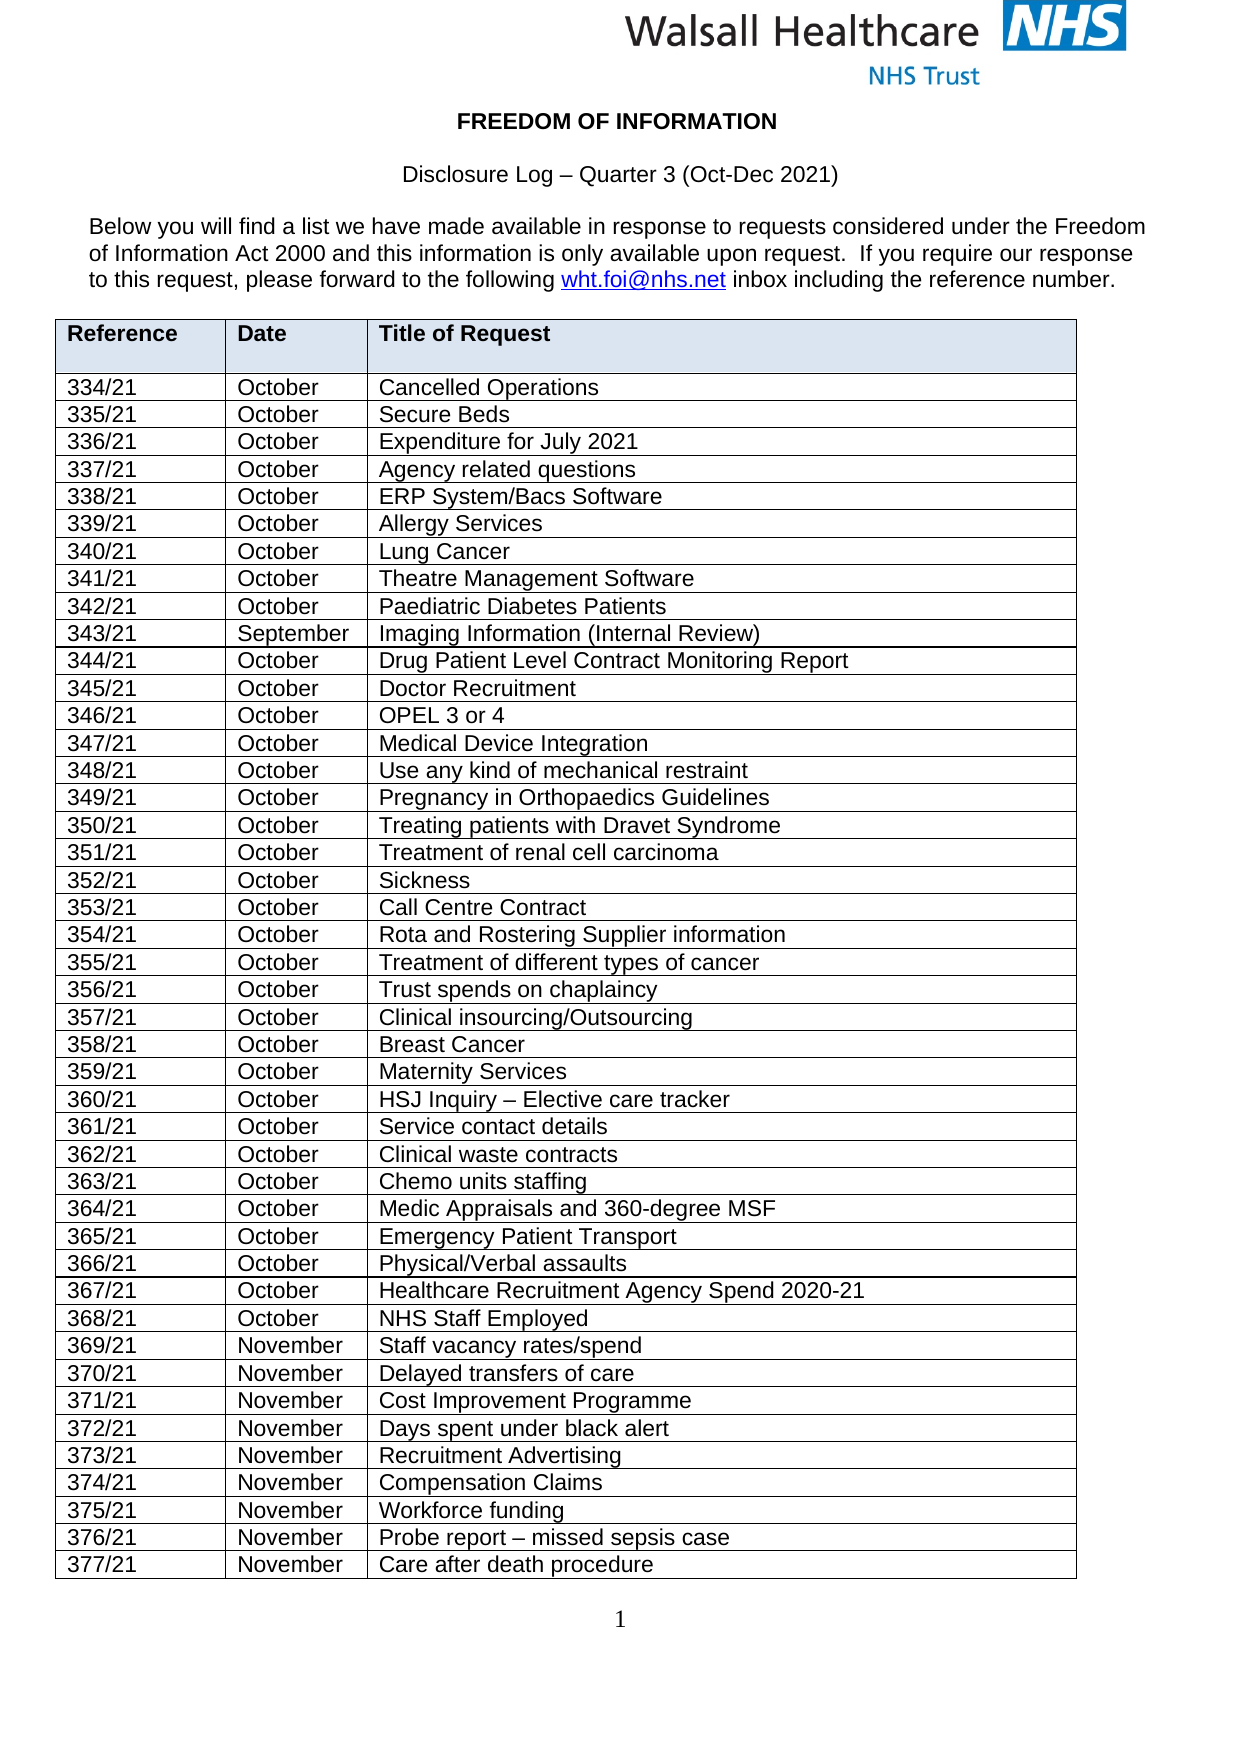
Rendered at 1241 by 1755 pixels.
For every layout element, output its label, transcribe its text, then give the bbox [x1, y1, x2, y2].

table_cell 357/21 [56, 1004, 225, 1030]
table_cell Care after death procedure [368, 1551, 1076, 1578]
table_cell Chemo units staffing [368, 1168, 1076, 1194]
table_cell Emergency Patient Transport [368, 1223, 1076, 1249]
table_cell October [226, 648, 367, 674]
table_cell October [226, 976, 367, 1002]
table_cell October [226, 1195, 367, 1222]
table_cell 372/21 [56, 1415, 225, 1441]
table_cell Days spent under black alert [368, 1415, 1076, 1441]
table_cell Medical Device Integration [368, 730, 1076, 756]
table_cell 346/21 [56, 702, 225, 728]
table_cell 373/21 [56, 1442, 225, 1468]
table_cell November [226, 1497, 367, 1523]
table_cell November [226, 1387, 367, 1413]
table_cell Use any kind of mechanical restraint [368, 757, 1076, 783]
table_cell 339/21 [56, 510, 225, 537]
table_cell Drug Patient Level Contract Monitoring Report [368, 648, 1076, 674]
table_cell Secure Beds [368, 401, 1076, 427]
table_cell Service contact details [368, 1113, 1076, 1139]
table_cell 351/21 [56, 839, 225, 866]
table_cell October [226, 1031, 367, 1057]
table_cell 344/21 [56, 648, 225, 674]
table_cell October [226, 757, 367, 783]
table_cell October [226, 510, 367, 537]
table_cell Cancelled Operations [368, 374, 1076, 400]
table_cell November [226, 1360, 367, 1386]
table_cell HSJ Inquiry – Elective care tracker [368, 1086, 1076, 1112]
table_cell October [226, 894, 367, 920]
table_cell November [226, 1524, 367, 1550]
table_cell October [226, 1278, 367, 1304]
table_cell NHS Staff Employed [368, 1305, 1076, 1331]
table_cell 341/21 [56, 565, 225, 592]
table_cell 340/21 [56, 538, 225, 564]
table_cell October [226, 593, 367, 619]
table_cell 359/21 [56, 1058, 225, 1085]
table_cell 370/21 [56, 1360, 225, 1386]
table_cell 366/21 [56, 1250, 225, 1276]
table_cell 334/21 [56, 374, 225, 400]
table_cell 343/21 [56, 620, 225, 646]
table_cell 363/21 [56, 1168, 225, 1194]
table_cell November [226, 1442, 367, 1468]
table_cell Clinical waste contracts [368, 1141, 1076, 1167]
table_cell Delayed transfers of care [368, 1360, 1076, 1386]
table_cell 377/21 [56, 1551, 225, 1578]
table_cell November [226, 1332, 367, 1359]
table_cell October [226, 483, 367, 509]
table_cell 368/21 [56, 1305, 225, 1331]
table_cell Trust spends on chaplaincy [368, 976, 1076, 1002]
table_cell 352/21 [56, 867, 225, 893]
text Below you will find a list we have made available in response to requests considered under the Freedom of Information Act 2000 and this information is only available upon request. If you require our response to this request, please forward to the following wht.foi@nhs.net inbox including the reference number. [89, 213, 1152, 292]
table_cell October [226, 1250, 367, 1276]
table_cell October [226, 565, 367, 592]
table_cell Rota and Rostering Supplier information [368, 921, 1076, 948]
table_cell October [226, 1004, 367, 1030]
table_cell 365/21 [56, 1223, 225, 1249]
table_cell Recruitment Advertising [368, 1442, 1076, 1468]
table_cell Treating patients with Dravet Syndrome [368, 812, 1076, 838]
table_cell October [226, 538, 367, 564]
table_cell October [226, 867, 367, 893]
table_cell 350/21 [56, 812, 225, 838]
table_cell September [226, 620, 367, 646]
table_cell Agency related questions [368, 456, 1076, 482]
table_cell Treatment of different types of cancer [368, 949, 1076, 975]
table_cell October [226, 456, 367, 482]
table_cell October [226, 1223, 367, 1249]
table_cell October [226, 921, 367, 948]
table_cell October [226, 675, 367, 701]
table_cell Pregnancy in Orthopaedics Guidelines [368, 784, 1076, 811]
table_cell November [226, 1551, 367, 1578]
table_cell Sickness [368, 867, 1076, 893]
table_cell Breast Cancer [368, 1031, 1076, 1057]
table_cell OPEL 3 or 4 [368, 702, 1076, 728]
table_cell Doctor Recruitment [368, 675, 1076, 701]
table_cell 336/21 [56, 428, 225, 454]
table_cell October [226, 812, 367, 838]
table_cell 353/21 [56, 894, 225, 920]
table_cell 364/21 [56, 1195, 225, 1222]
table_cell 349/21 [56, 784, 225, 811]
table_cell 356/21 [56, 976, 225, 1002]
table_cell 337/21 [56, 456, 225, 482]
table_cell 358/21 [56, 1031, 225, 1057]
table_cell 371/21 [56, 1387, 225, 1413]
table_cell Expenditure for July 2021 [368, 428, 1076, 454]
table_cell October [226, 1086, 367, 1112]
table_cell 354/21 [56, 921, 225, 948]
table_cell 361/21 [56, 1113, 225, 1139]
table_header Reference [56, 320, 225, 372]
table_cell October [226, 1168, 367, 1194]
table_cell Allergy Services [368, 510, 1076, 537]
table_cell 369/21 [56, 1332, 225, 1359]
table_cell Treatment of renal cell carcinoma [368, 839, 1076, 866]
table_cell Medic Appraisals and 360-degree MSF [368, 1195, 1076, 1222]
table_cell October [226, 401, 367, 427]
table_cell Clinical insourcing/Outsourcing [368, 1004, 1076, 1030]
table_cell October [226, 1141, 367, 1167]
table_cell October [226, 1058, 367, 1085]
table_cell 342/21 [56, 593, 225, 619]
table_cell Imaging Information (Internal Review) [368, 620, 1076, 646]
table_cell ERP System/Bacs Software [368, 483, 1076, 509]
table_cell October [226, 730, 367, 756]
table_cell 360/21 [56, 1086, 225, 1112]
table_cell October [226, 784, 367, 811]
table_cell October [226, 702, 367, 728]
table_cell Probe report – missed sepsis case [368, 1524, 1076, 1550]
table_cell 367/21 [56, 1278, 225, 1304]
table_header Title of Request [368, 320, 1076, 372]
text Disclosure Log – Quarter 3 (Oct-Dec 2021) [89, 161, 1152, 187]
table_header Date [226, 320, 367, 372]
table_cell 362/21 [56, 1141, 225, 1167]
table_cell 347/21 [56, 730, 225, 756]
table_cell 345/21 [56, 675, 225, 701]
table_cell Cost Improvement Programme [368, 1387, 1076, 1413]
table_cell October [226, 839, 367, 866]
table_cell November [226, 1469, 367, 1496]
table_cell Compensation Claims [368, 1469, 1076, 1496]
table_cell 355/21 [56, 949, 225, 975]
table_cell October [226, 1305, 367, 1331]
table_cell Call Centre Contract [368, 894, 1076, 920]
table_cell 335/21 [56, 401, 225, 427]
table_cell November [226, 1415, 367, 1441]
table_cell October [226, 374, 367, 400]
table_cell 338/21 [56, 483, 225, 509]
table_cell 374/21 [56, 1469, 225, 1496]
table_cell October [226, 949, 367, 975]
table_cell October [226, 428, 367, 454]
table_cell Staff vacancy rates/spend [368, 1332, 1076, 1359]
table_cell 375/21 [56, 1497, 225, 1523]
table_cell Lung Cancer [368, 538, 1076, 564]
table_cell Workforce funding [368, 1497, 1076, 1523]
table_cell Theatre Management Software [368, 565, 1076, 592]
table_cell October [226, 1113, 367, 1139]
table_cell 376/21 [56, 1524, 225, 1550]
table_cell 348/21 [56, 757, 225, 783]
table_cell Paediatric Diabetes Patients [368, 593, 1076, 619]
table_cell Physical/Verbal assaults [368, 1250, 1076, 1276]
text FREEDOM OF INFORMATION [89, 108, 1152, 134]
table_cell Healthcare Recruitment Agency Spend 2020-21 [368, 1278, 1076, 1304]
table_cell Maternity Services [368, 1058, 1076, 1085]
